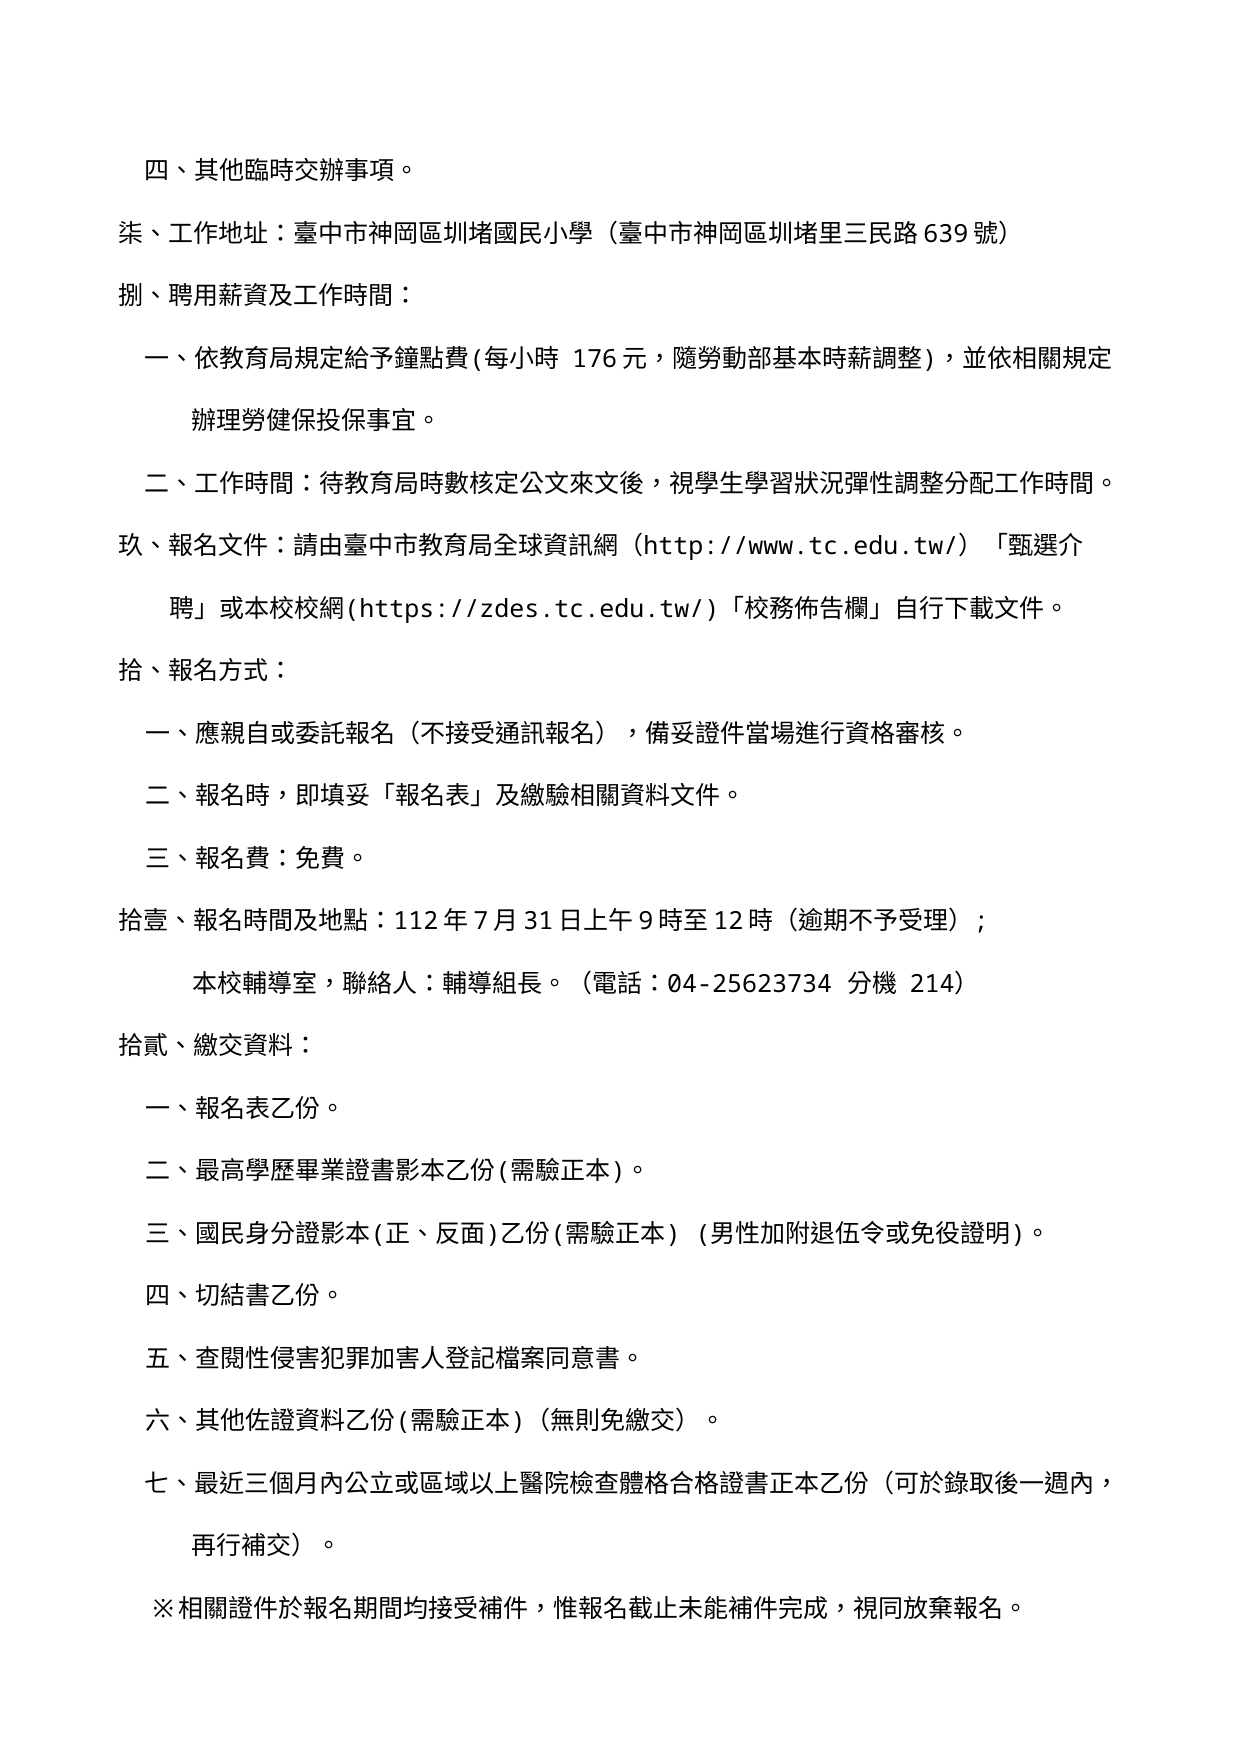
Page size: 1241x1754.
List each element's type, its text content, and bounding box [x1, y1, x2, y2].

text 四、切結書乙份。 [118, 1252, 1122, 1314]
text 柒、工作地址：臺中市神岡區圳堵國民小學（臺中市神岡區圳堵里三民路639號） [118, 189, 1122, 252]
text 五、查閱性侵害犯罪加害人登記檔案同意書。 [118, 1314, 1122, 1377]
text 玖、報名文件：請由臺中市教育局全球資訊網（http://www.tc.edu.tw/）「甄選介聘」或本校校網(https://zdes.tc.edu.tw/)「校務佈告欄」自行下載文件。 [118, 502, 1122, 627]
text ※相關證件於報名期間均接受補件，惟報名截止未能補件完成，視同放棄報名。 [118, 1564, 1122, 1627]
text 四、其他臨時交辦事項。 [144, 127, 1122, 189]
text 七、最近三個月內公立或區域以上醫院檢查體格合格證書正本乙份（可於錄取後一週內，再行補交）。 [144, 1439, 1122, 1564]
text 一、依教育局規定給予鐘點費(每小時 176元，隨勞動部基本時薪調整)，並依相關規定辦理勞健保投保事宜。 [144, 314, 1122, 439]
text 六、其他佐證資料乙份(需驗正本)（無則免繳交）。 [118, 1377, 1122, 1439]
text 捌、聘用薪資及工作時間： [118, 252, 1122, 314]
text 拾壹、報名時間及地點：112年7月31日上午9時至12時（逾期不予受理）; [118, 877, 1122, 939]
text 一、報名表乙份。 [118, 1064, 1122, 1127]
text 二、報名時，即填妥「報名表」及繳驗相關資料文件。 [118, 752, 1122, 814]
text 一、應親自或委託報名（不接受通訊報名），備妥證件當場進行資格審核。 [118, 689, 1122, 752]
text 拾貳、繳交資料： [118, 1002, 1122, 1064]
text 二、工作時間：待教育局時數核定公文來文後，視學生學習狀況彈性調整分配工作時間。 [144, 439, 1122, 502]
text 三、報名費：免費。 [118, 814, 1122, 877]
text 三、國民身分證影本(正、反面)乙份(需驗正本) (男性加附退伍令或免役證明)。 [118, 1189, 1122, 1252]
text 拾、報名方式： [118, 627, 1122, 689]
text 本校輔導室，聯絡人：輔導組長。（電話：04-25623734 分機 214） [192, 939, 1122, 1002]
text 二、最高學歷畢業證書影本乙份(需驗正本)。 [118, 1127, 1122, 1189]
